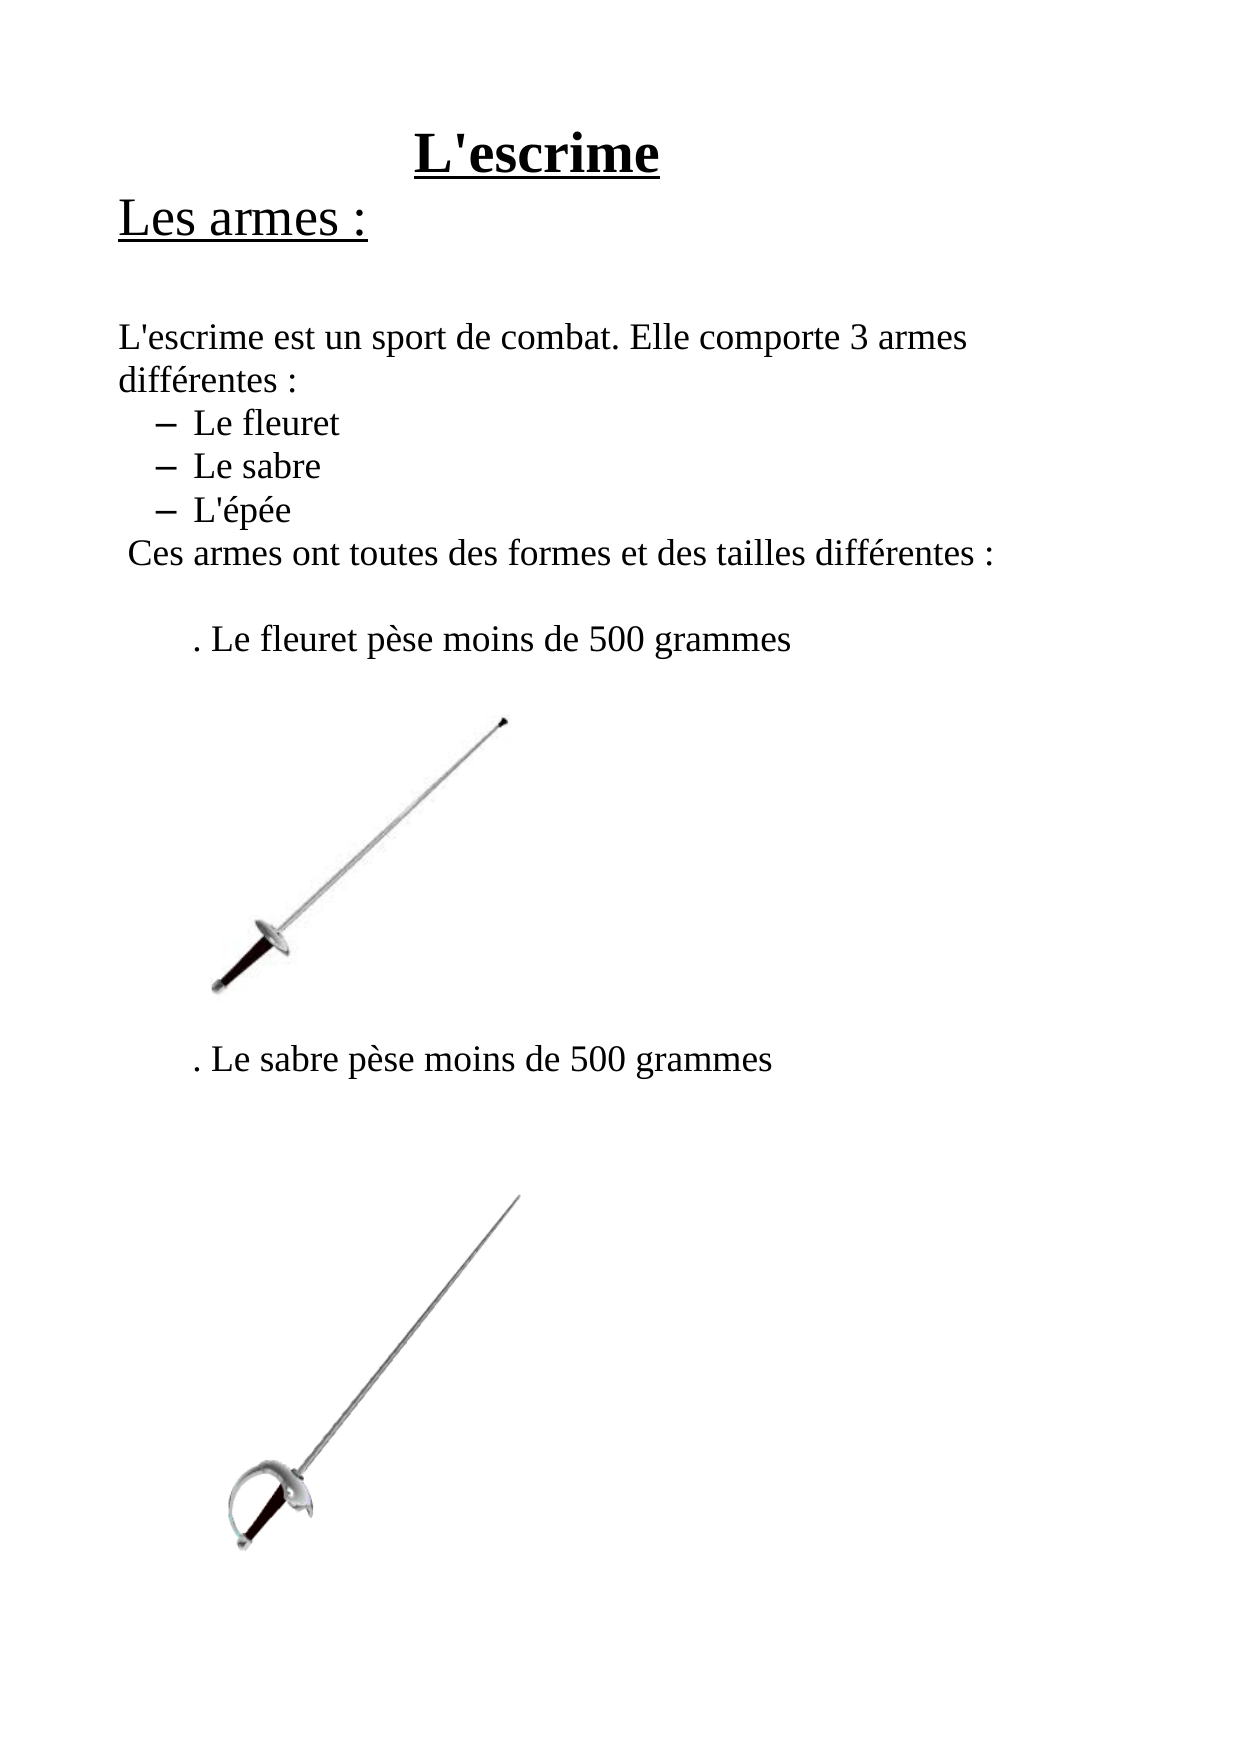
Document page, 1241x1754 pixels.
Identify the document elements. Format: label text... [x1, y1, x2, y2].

list Le sabre [156, 444, 1122, 487]
list L'épée [156, 487, 1122, 530]
text Les armes : [118, 185, 1122, 247]
list Le fleuret [156, 401, 1122, 444]
picture [173, 690, 530, 1036]
text L'escrime [118, 118, 1122, 185]
text . Le fleuret pèse moins de 500 grammes . Le sabre pèse moins de 500 grammes [118, 616, 1122, 1616]
text L'escrime est un sport de combat. Elle comporte 3 armes différentes : [118, 314, 1122, 401]
picture [190, 1158, 571, 1573]
text Ces armes ont toutes des formes et des tailles différentes : [118, 530, 1122, 573]
